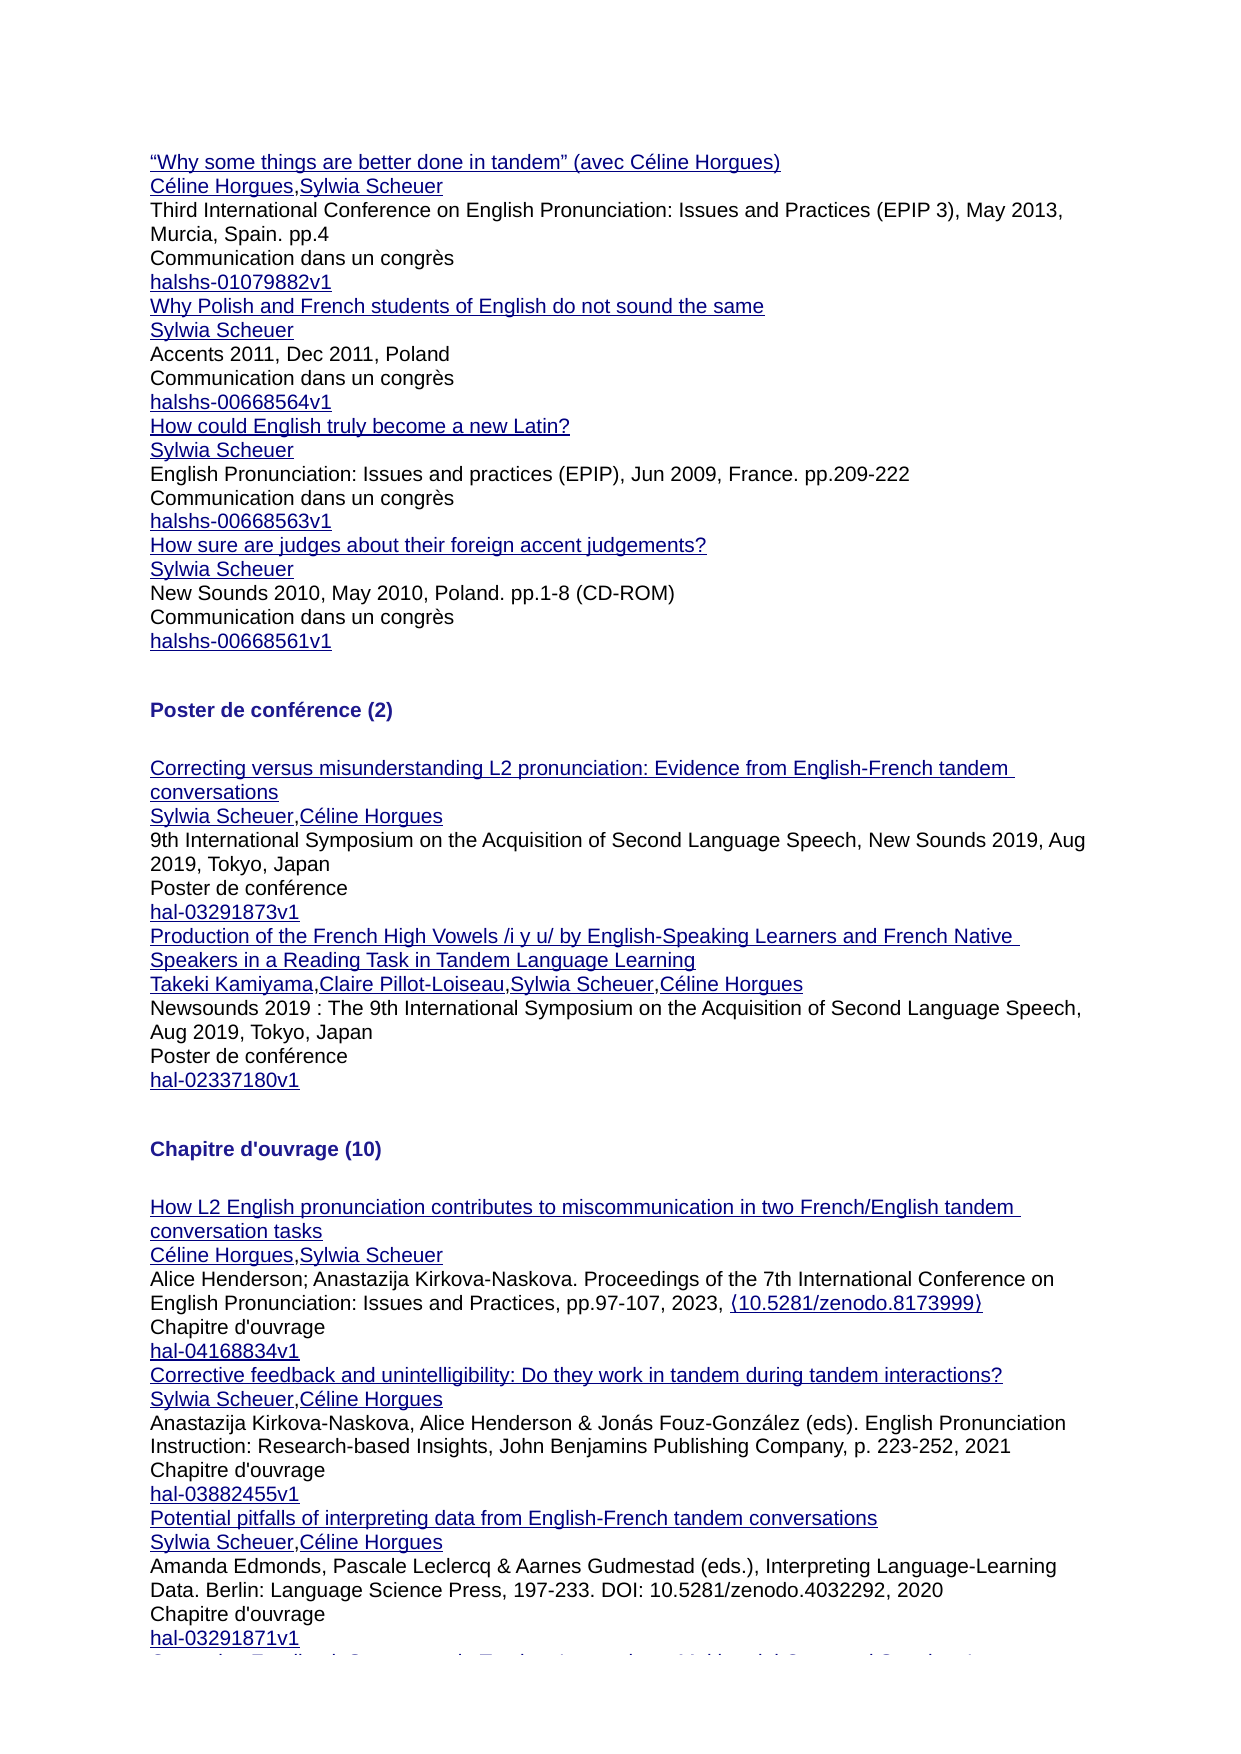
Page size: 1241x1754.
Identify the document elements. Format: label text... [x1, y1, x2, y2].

subtitle Chapitre d'ouvrage (10) [150, 1136, 1090, 1160]
subtitle Poster de conférence (2) [150, 698, 1090, 722]
table_cell Why Polish and French students of English do not sound the same Sylwia Scheuer Accents 2011, Dec 2011, Poland Communication dans un congrès halshs-00668564v1 [150, 294, 1090, 413]
table_cell “Why some things are better done in tandem” (avec Céline Horgues) Céline Horgues,Sylwia Scheuer Third International Conference on English Pronunciation: Issues and Practices (EPIP 3), May 2013, Murcia, Spain. pp.4 Communication dans un congrès halshs-01079882v1 [150, 150, 1090, 294]
table_header How L2 English pronunciation contributes to miscommunication in two French/English tandem conversation tasks Céline Horgues,Sylwia Scheuer Alice Henderson; Anastazija Kirkova-Naskova. Proceedings of the 7th International Conference on English Pronunciation: Issues and Practices, pp.97-107, 2023, ⟨10.5281/zenodo.8173999⟩ Chapitre d'ouvrage hal-04168834v1 [150, 1195, 1090, 1362]
table_header Correcting versus misunderstanding L2 pronunciation: Evidence from English-French tandem conversations Sylwia Scheuer,Céline Horgues 9th International Symposium on the Acquisition of Second Language Speech, New Sounds 2019, Aug 2019, Tokyo, Japan Poster de conférence hal-03291873v1 [150, 756, 1090, 924]
table_cell Corrective feedback and unintelligibility: Do they work in tandem during tandem interactions? Sylwia Scheuer,Céline Horgues Anastazija Kirkova-Naskova, Alice Henderson & Jonás Fouz-González (eds). English Pronunciation Instruction: Research-based Insights, John Benjamins Publishing Company, p. 223-252, 2021 Chapitre d'ouvrage hal-03882455v1 [150, 1363, 1090, 1506]
table_cell How could English truly become a new Latin? Sylwia Scheuer English Pronunciation: Issues and practices (EPIP), Jun 2009, France. pp.209-222 Communication dans un congrès halshs-00668563v1 [150, 414, 1090, 533]
table_cell Production of the French High Vowels /i y u/ by English-Speaking Learners and French Native Speakers in a Reading Task in Tandem Language Learning Takeki Kamiyama,Claire Pillot-Loiseau,Sylwia Scheuer,Céline Horgues Newsounds 2019 : The 9th International Symposium on the Acquisition of Second Language Speech, Aug 2019, Tokyo, Japan Poster de conférence hal-02337180v1 [150, 924, 1090, 1092]
table_cell Potential pitfalls of interpreting data from English-French tandem conversations Sylwia Scheuer,Céline Horgues Amanda Edmonds, Pascale Leclercq & Aarnes Gudmestad (eds.), Interpreting Language-Learning Data. Berlin: Language Science Press, 197-233. DOI: 10.5281/zenodo.4032292, 2020 Chapitre d'ouvrage hal-03291871v1 [150, 1506, 1090, 1650]
table_cell How sure are judges about their foreign accent judgements? Sylwia Scheuer New Sounds 2010, May 2010, Poland. pp.1-8 (CD-ROM) Communication dans un congrès halshs-00668561v1 [150, 533, 1090, 653]
